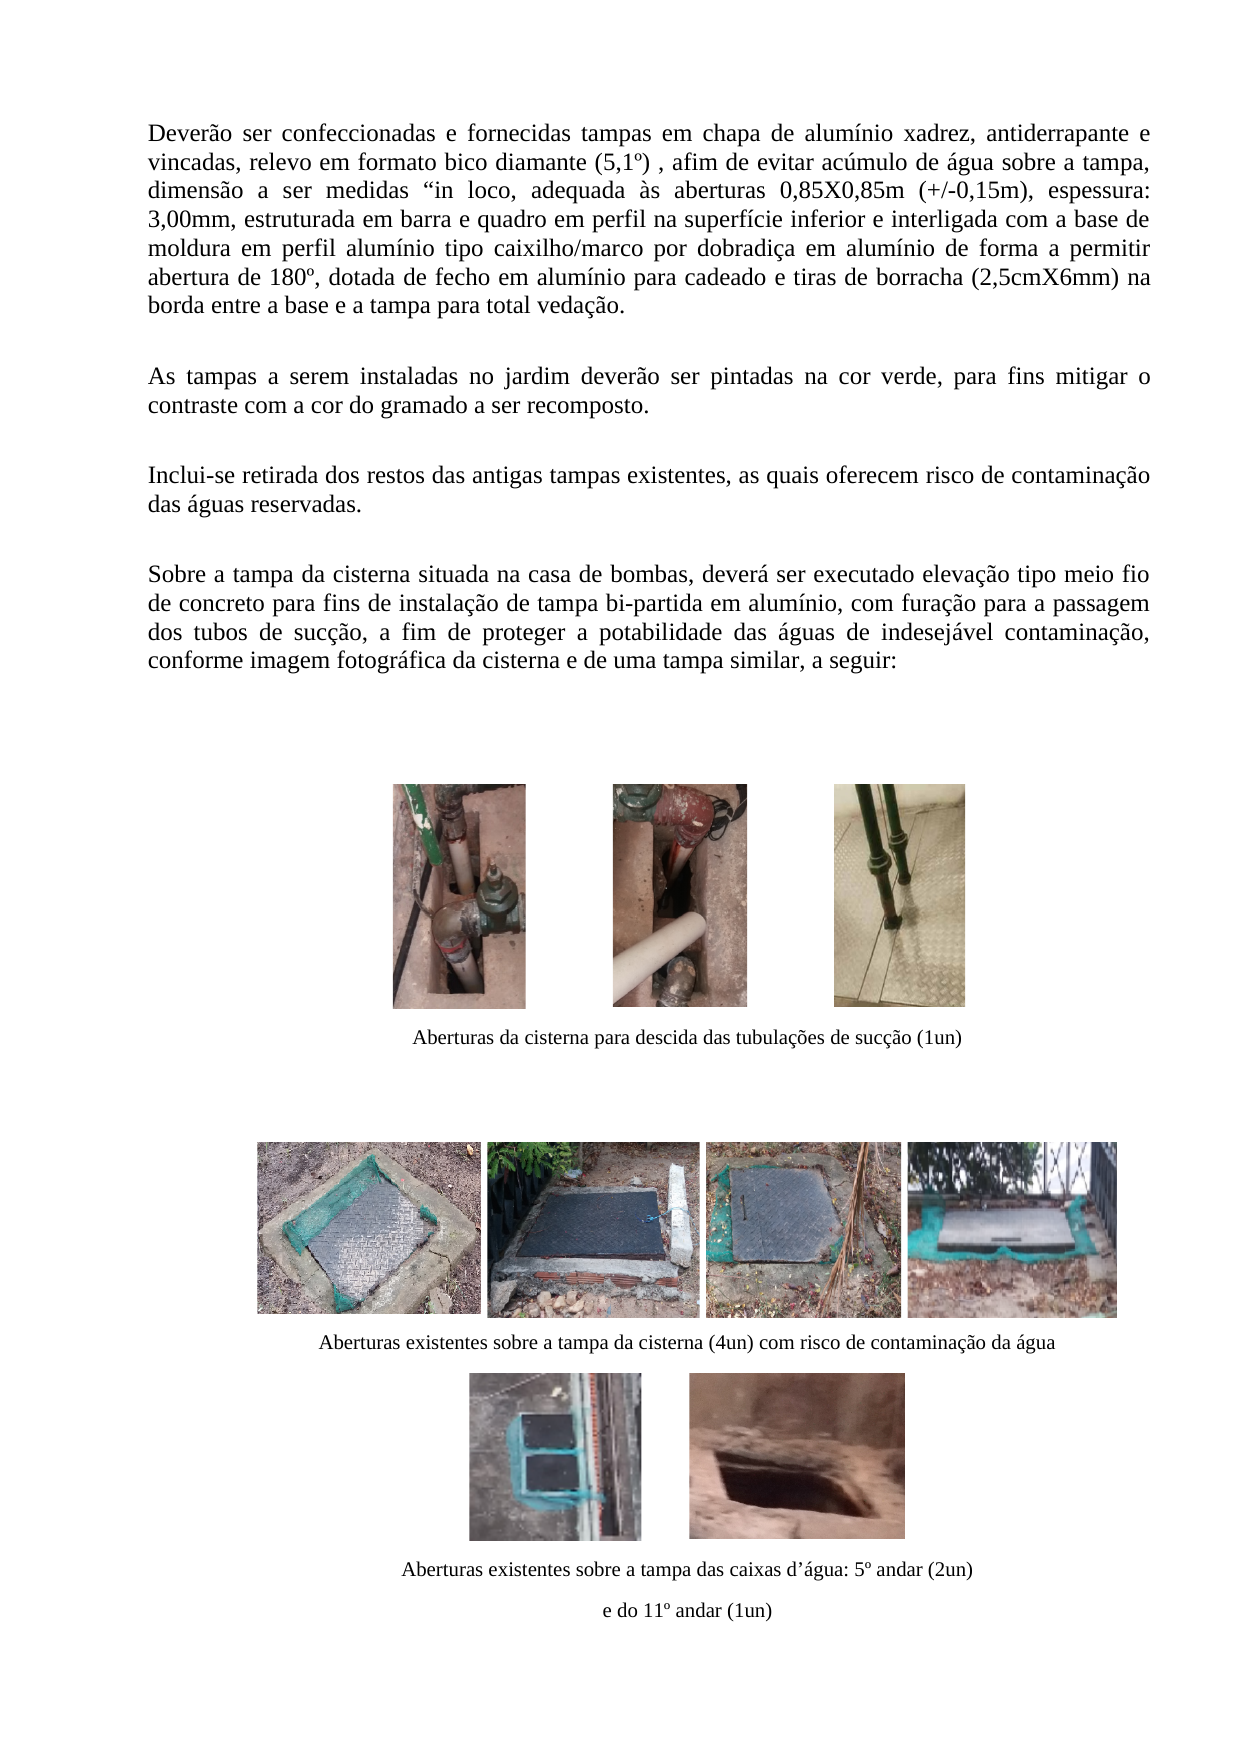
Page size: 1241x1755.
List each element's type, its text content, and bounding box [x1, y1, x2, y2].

text Aberturas da cisterna para descida das tubulações de sucção (1un) [148, 1025, 1152, 1049]
text Aberturas existentes sobre a tampa da cisterna (4un) com risco de contaminação da água [148, 1330, 1152, 1354]
text Deverão ser confeccionadas e fornecidas tampas em chapa de alumínio xadrez, antiderrapante e vincadas, relevo em formato bico diamante (5,1º) , afim de evitar acúmulo de água sobre a tampa, dimensão a ser medidas “in loco, adequada às aberturas 0,85X0,85m (+/-0,15m), espessura: 3,00mm, estruturada em barra e quadro em perfil na superfície inferior e interligada com a base de moldura em perfil alumínio tipo caixilho/marco por dobradiça em alumínio de forma a permitir abertura de 180º, dotada de fecho em alumínio para cadeado e tiras de borracha (2,5cmX6mm) na borda entre a base e a tampa para total vedação. [148, 118, 1152, 319]
text As tampas a serem instaladas no jardim deverão ser pintadas na cor verde, para fins mitigar o contraste com a cor do gramado a ser recomposto. [148, 361, 1152, 418]
text e do 11º andar (1un) [148, 1598, 1152, 1622]
text Inclui-se retirada dos restos das antigas tampas existentes, as quais oferecem risco de contaminação das águas reservadas. [148, 460, 1152, 518]
text Sobre a tampa da cisterna situada na casa de bombas, deverá ser executado elevação tipo meio fio de concreto para fins de instalação de tampa bi-partida em alumínio, com furação para a passagem dos tubos de sucção, a fim de proteger a potabilidade das águas de indesejável contaminação, conforme imagem fotográfica da cisterna e de uma tampa similar, a seguir: [148, 559, 1152, 674]
text Aberturas existentes sobre a tampa das caixas d’água: 5º andar (2un) [148, 1557, 1152, 1581]
